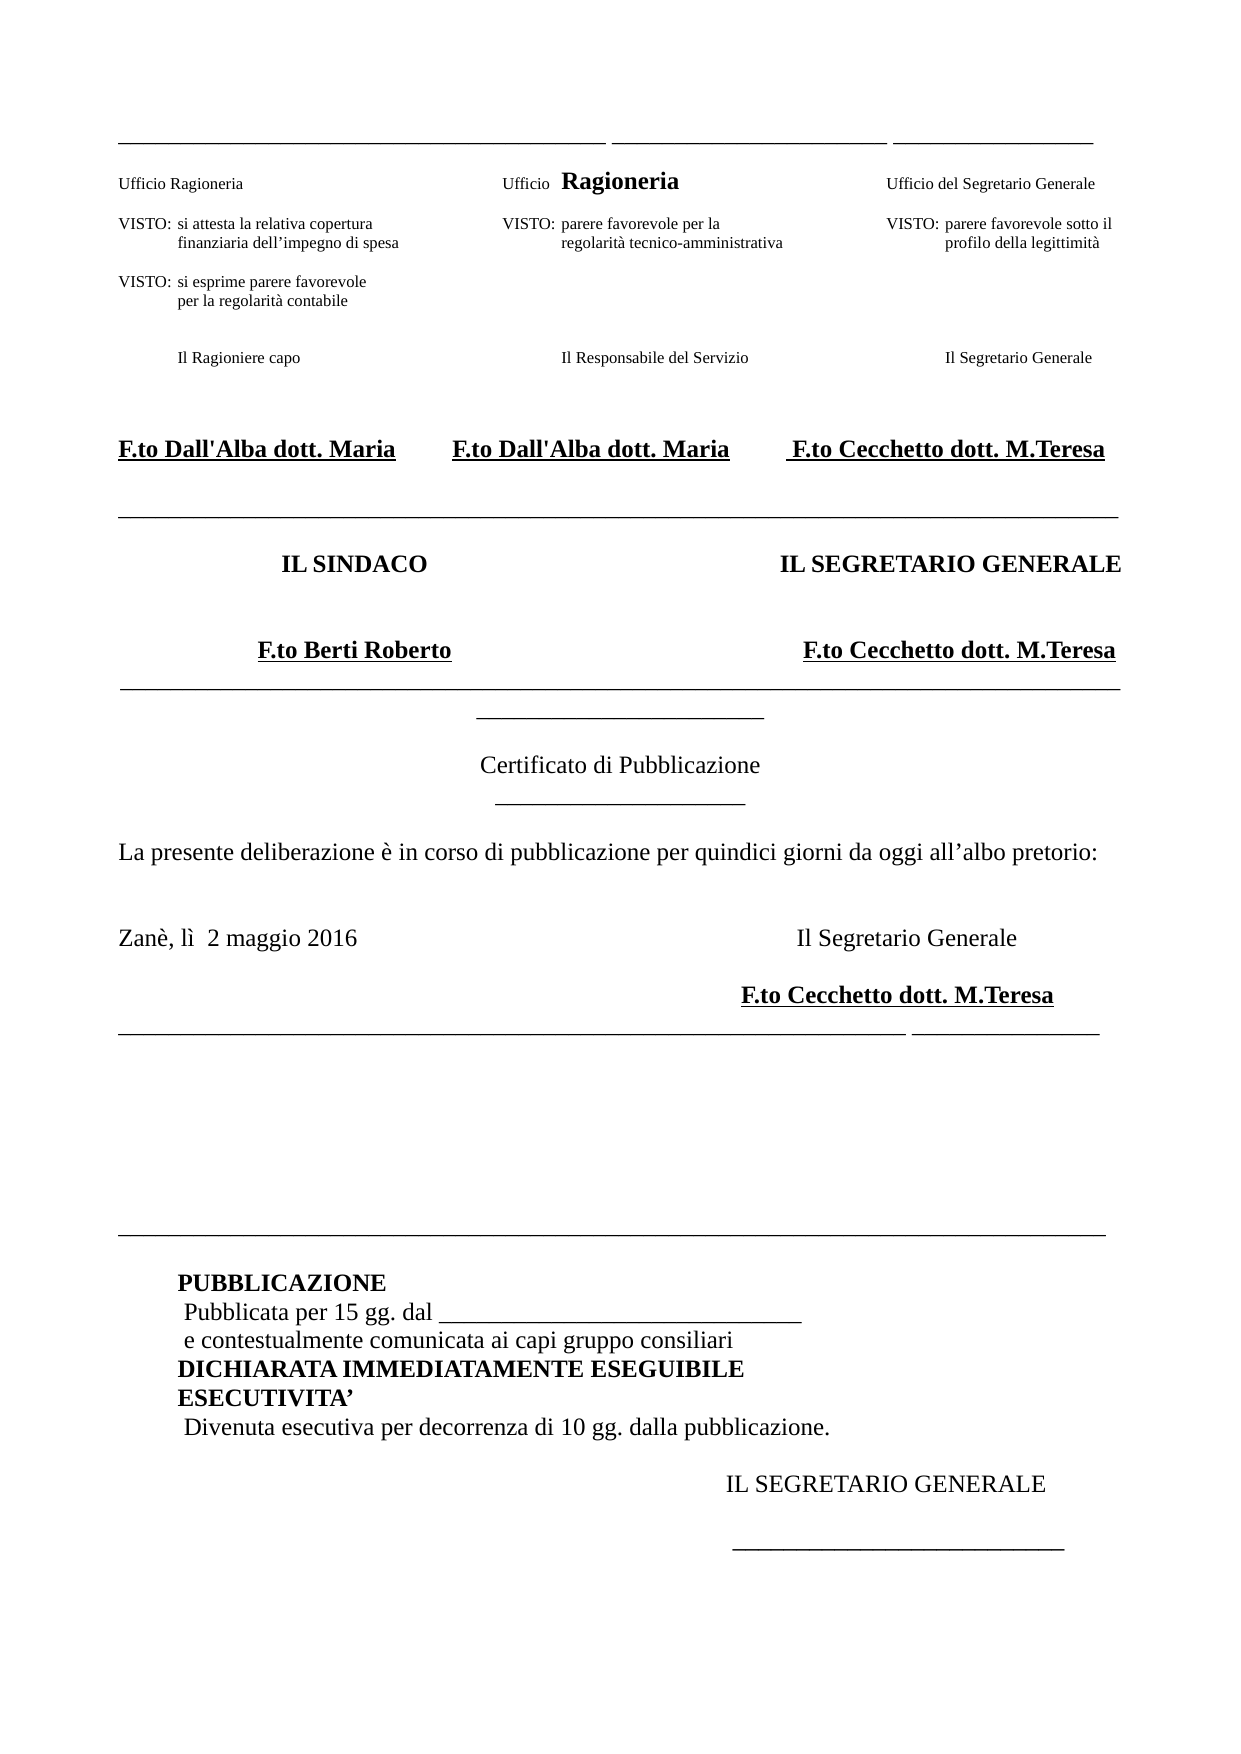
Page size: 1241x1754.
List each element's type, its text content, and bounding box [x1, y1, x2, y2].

text Pubblicata per 15 gg. dal _____________________________ [118, 1297, 1122, 1326]
text _______________________________________________________________________________________________________ [118, 664, 1122, 722]
text e contestualmente comunicata ai capi gruppo consiliari [118, 1326, 1122, 1354]
text La presente deliberazione è in corso di pubblicazione per quindici giorni da oggi all’albo pretorio: [118, 837, 1122, 866]
text _______________________________________________________________ _______________ [118, 1009, 1122, 1038]
text Certificato di Pubblicazione [118, 751, 1122, 779]
text ________________________________________________________________________________ [118, 492, 1122, 521]
text F.to Cecchetto dott. M.Teresa [118, 981, 1122, 1009]
text Ufficio Ragioneria Ufficio Ragioneria Ufficio del Segretario Generale [118, 166, 1122, 195]
text _______________________________________ ______________________ ________________ [118, 118, 1122, 147]
text F.to Berti Roberto F.to Cecchetto dott. M.Teresa [118, 636, 1122, 664]
text ESECUTIVITA’ [118, 1383, 1122, 1412]
text IL SEGRETARIO GENERALE [118, 1469, 1122, 1498]
text finanziaria dell’impegno di spesa regolarità tecnico-amministrativa profilo della legittimità [118, 233, 1122, 252]
text VISTO: si esprime parere favorevole [118, 271, 1122, 291]
text F.to Dall'Alba dott. Maria F.to Dall'Alba dott. Maria F.to Cecchetto dott. M.Teresa [118, 434, 1122, 463]
text IL SINDACO IL SEGRETARIO GENERALE [118, 549, 1122, 578]
text PUBBLICAZIONE [118, 1268, 1122, 1297]
text Il Ragioniere capo Il Responsabile del Servizio Il Segretario Generale [118, 329, 1122, 372]
text VISTO: si attesta la relativa copertura VISTO: parere favorevole per la VISTO: parere favorevole sotto il [118, 214, 1122, 233]
text Divenuta esecutiva per decorrenza di 10 gg. dalla pubblicazione. [118, 1412, 1122, 1441]
text __________________________ [118, 1527, 1122, 1552]
text DICHIARATA IMMEDIATAMENTE ESEGUIBILE [118, 1354, 1122, 1383]
text Zanè, lì 2 maggio 2016 Il Segretario Generale [118, 923, 1122, 952]
text per la regolarità contabile [118, 291, 1122, 310]
text ____________________ [118, 779, 1122, 808]
text _______________________________________________________________________________ [118, 1211, 1122, 1239]
